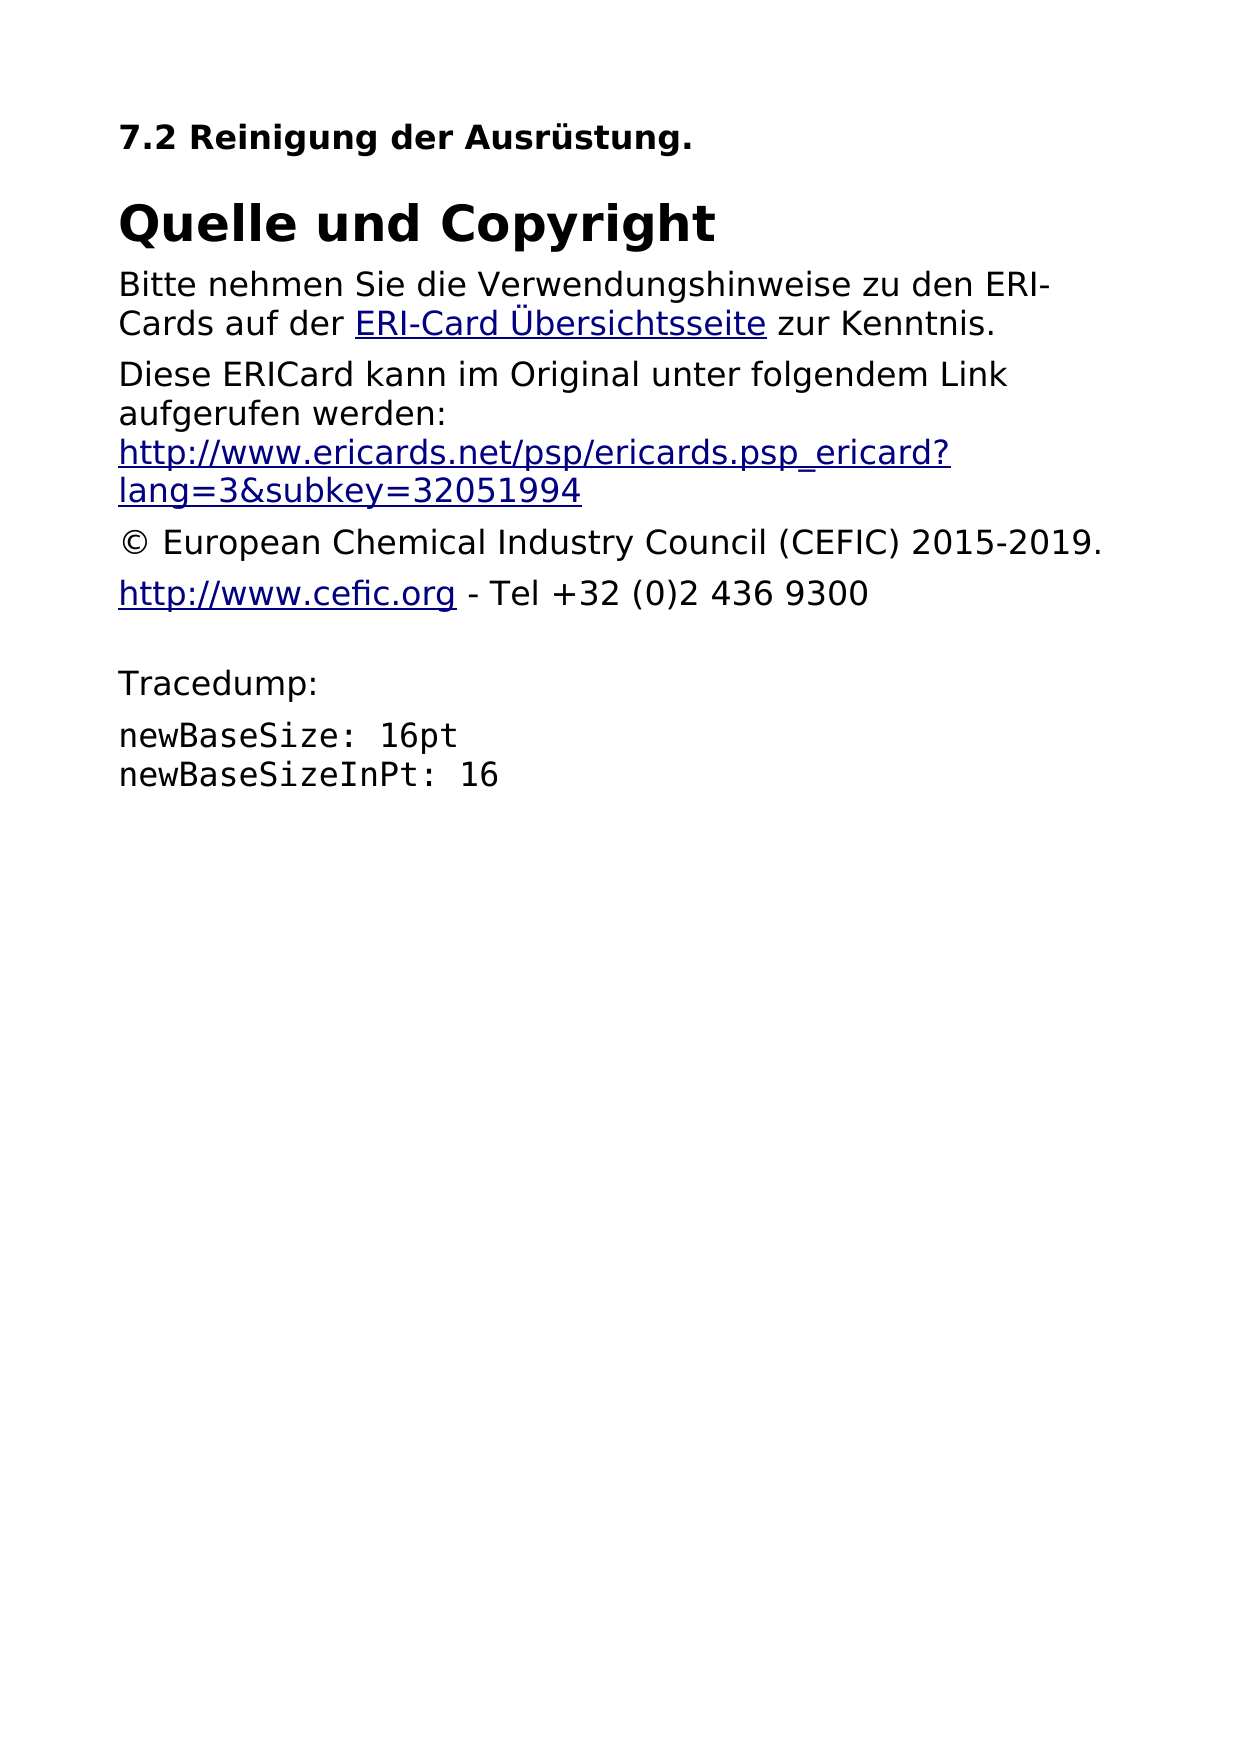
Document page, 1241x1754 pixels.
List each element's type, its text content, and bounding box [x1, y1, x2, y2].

text Bitte nehmen Sie die Verwendungshinweise zu den ERI-Cards auf der ERI-Card Übersichtsseite zur Kenntnis. [118, 265, 1122, 343]
text Diese ERICard kann im Original unter folgendem Link aufgerufen werden: http://www.ericards.net/psp/ericards.psp_ericard?lang=3&subkey=32051994 [118, 355, 1122, 511]
subtitle 7.2 Reinigung der Ausrüstung. [118, 118, 1122, 157]
text http://www.cefic.org - Tel +32 (0)2 436 9300 [118, 575, 1122, 613]
subtitle Quelle und Copyright [118, 194, 1122, 253]
text © European Chemical Industry Council (CEFIC) 2015-2019. [118, 523, 1122, 562]
text Tracedump: [118, 626, 1122, 704]
text newBaseSize: 16pt newBaseSizeInPt: 16 [118, 716, 1122, 794]
